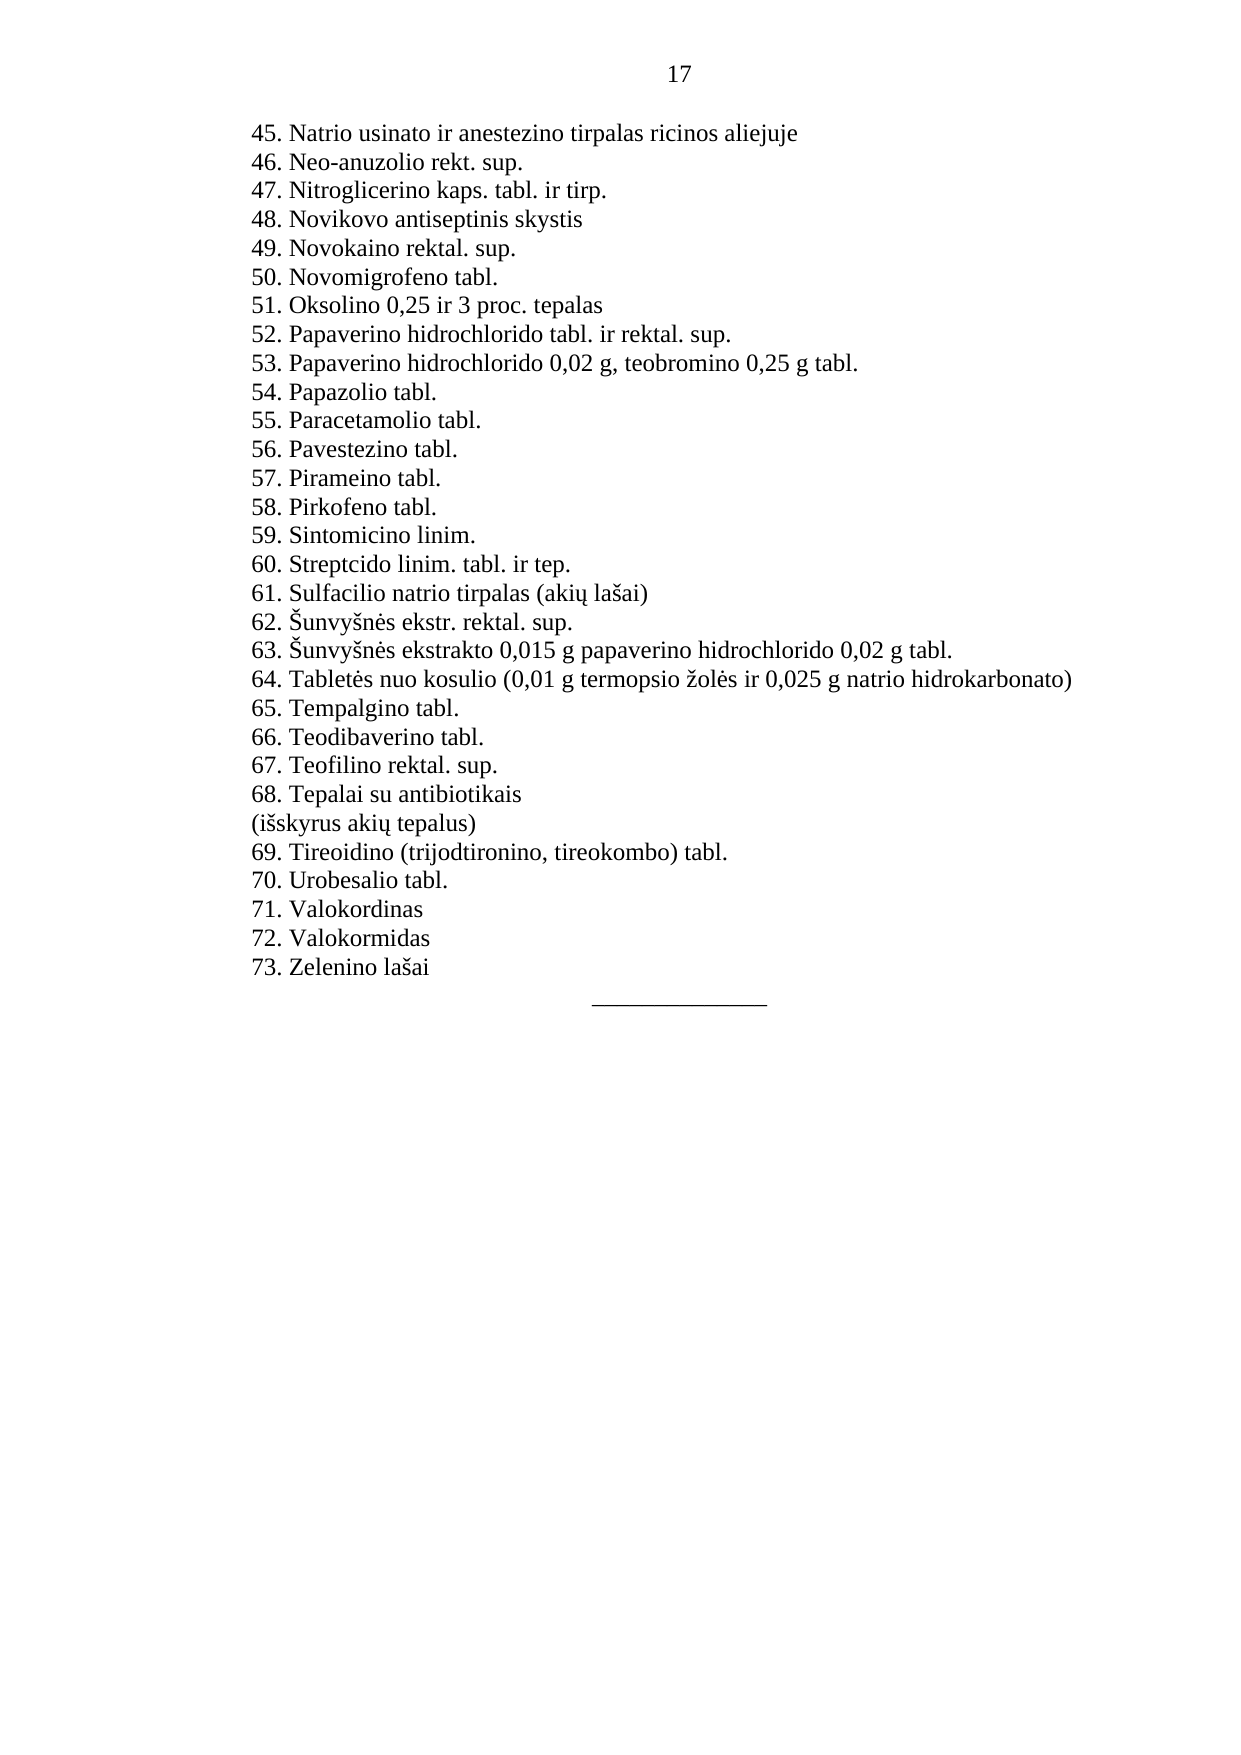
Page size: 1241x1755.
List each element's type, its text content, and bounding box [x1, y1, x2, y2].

text 61. Sulfacilio natrio tirpalas (akių lašai) [177, 578, 1181, 607]
text 47. Nitroglicerino kaps. tabl. ir tirp. [177, 176, 1181, 204]
text 63. Šunvyšnės ekstrakto 0,015 g papaverino hidrochlorido 0,02 g tabl. [177, 636, 1181, 664]
text 55. Paracetamolio tabl. [177, 406, 1181, 434]
text 58. Pirkofeno tabl. [177, 492, 1181, 521]
text 72. Valokormidas [177, 923, 1181, 952]
text 73. Zelenino lašai [177, 952, 1181, 981]
text 68. Tepalai su antibiotikais [177, 779, 1181, 808]
text 70. Urobesalio tabl. [177, 866, 1181, 894]
text 59. Sintomicino linim. [177, 521, 1181, 549]
text 71. Valokordinas [177, 894, 1181, 923]
text (išskyrus akių tepalus) [177, 808, 1181, 837]
text ______________ [177, 981, 1181, 1009]
text 54. Papazolio tabl. [177, 377, 1181, 406]
text 45. Natrio usinato ir anestezino tirpalas ricinos aliejuje [177, 118, 1181, 147]
text 56. Pavestezino tabl. [177, 434, 1181, 463]
text 50. Novomigrofeno tabl. [177, 262, 1181, 291]
text 48. Novikovo antiseptinis skystis [177, 204, 1181, 233]
text 51. Oksolino 0,25 ir 3 proc. tepalas [177, 291, 1181, 319]
text 57. Pirameino tabl. [177, 463, 1181, 492]
text 46. Neo-anuzolio rekt. sup. [177, 147, 1181, 176]
text 67. Teofilino rektal. sup. [177, 751, 1181, 779]
text 60. Streptcido linim. tabl. ir tep. [177, 549, 1181, 578]
text 69. Tireoidino (trijodtironino, tireokombo) tabl. [177, 837, 1181, 866]
text 65. Tempalgino tabl. [177, 693, 1181, 722]
text 52. Papaverino hidrochlorido tabl. ir rektal. sup. [177, 319, 1181, 348]
text 49. Novokaino rektal. sup. [177, 233, 1181, 262]
text 62. Šunvyšnės ekstr. rektal. sup. [177, 607, 1181, 636]
text 66. Teodibaverino tabl. [177, 722, 1181, 751]
text 64. Tabletės nuo kosulio (0,01 g termopsio žolės ir 0,025 g natrio hidrokarbonato) [177, 664, 1181, 693]
text 53. Papaverino hidrochlorido 0,02 g, teobromino 0,25 g tabl. [177, 348, 1181, 377]
